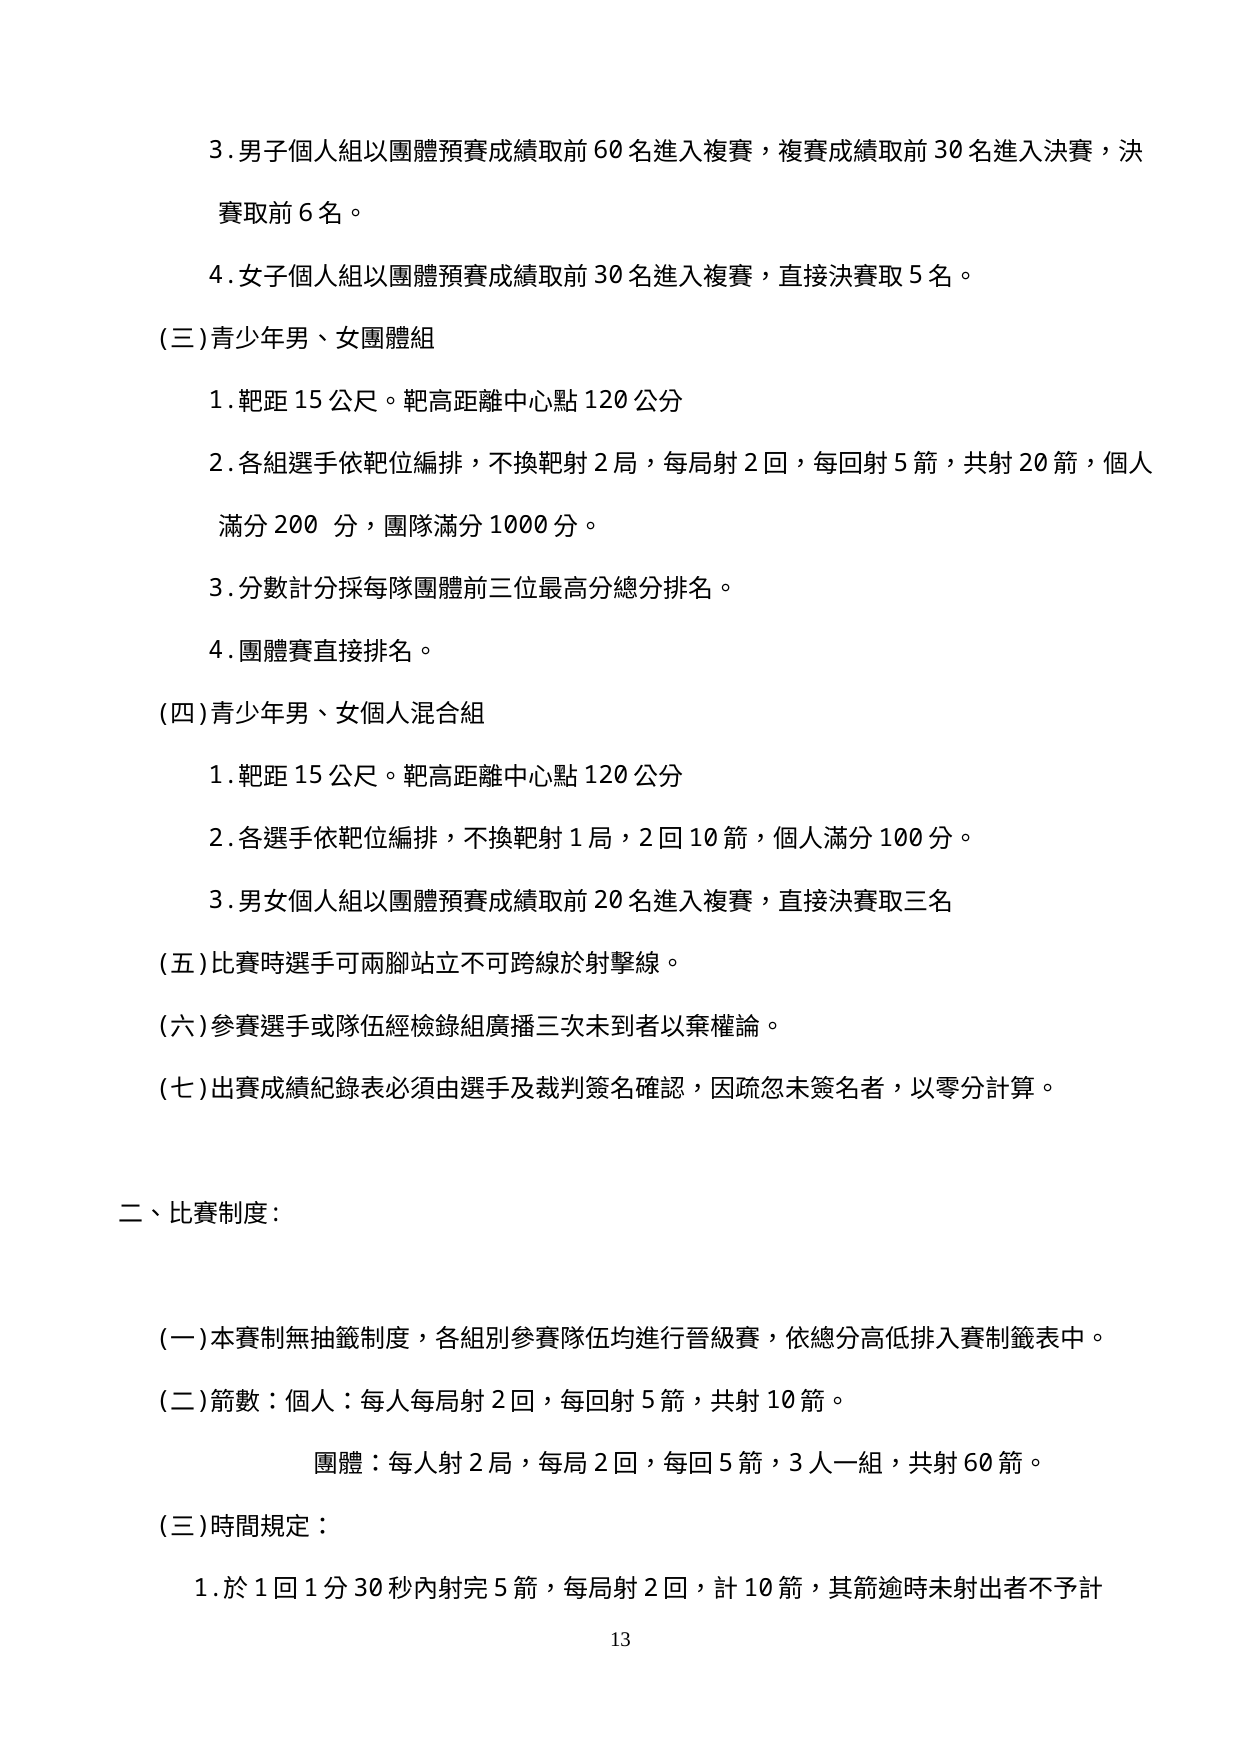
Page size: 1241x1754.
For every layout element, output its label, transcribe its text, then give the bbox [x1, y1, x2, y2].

text 2.各選手依靶位編排，不換靶射1局，2回10箭，個人滿分100分。 [118, 795, 1194, 858]
text (六)參賽選手或隊伍經檢錄組廣播三次未到者以棄權論。 [118, 983, 1122, 1045]
text 1.靶距15公尺。靶高距離中心點120公分 [118, 733, 1122, 795]
text 3.男子個人組以團體預賽成績取前60名進入複賽，複賽成績取前30名進入決賽，決賽取前6名。 [118, 108, 1157, 233]
text 4.團體賽直接排名。 [118, 608, 1122, 670]
text 3.分數計分採每隊團體前三位最高分總分排名。 [118, 545, 1157, 608]
text 團體：每人射2局，每局2回，每回5箭，3人一組，共射60箭。 [118, 1420, 1122, 1483]
text (三)時間規定： [118, 1483, 1122, 1545]
text 1.靶距15公尺。靶高距離中心點120公分 [118, 358, 1122, 420]
text 1.於1回1分30秒內射完5箭，每局射2回，計10箭，其箭逾時未射出者不予計 [193, 1545, 1122, 1608]
text 2.各組選手依靶位編排，不換靶射2局，每局射2回，每回射5箭，共射20箭，個人滿分200 分，團隊滿分1000分。 [118, 420, 1157, 545]
text (四)青少年男、女個人混合組 [118, 670, 1122, 733]
text 二、比賽制度: [118, 1170, 1157, 1233]
text (五)比賽時選手可兩腳站立不可跨線於射擊線。 [118, 920, 1122, 983]
text (三)青少年男、女團體組 [118, 295, 1122, 358]
text (一)本賽制無抽籤制度，各組別參賽隊伍均進行晉級賽，依總分高低排入賽制籤表中。 [118, 1295, 1122, 1358]
text (二)箭數：個人：每人每局射2回，每回射5箭，共射10箭。 [118, 1358, 1122, 1420]
text 3.男女個人組以團體預賽成績取前20名進入複賽，直接決賽取三名 [118, 858, 1157, 920]
text 4.女子個人組以團體預賽成績取前30名進入複賽，直接決賽取5名。 [118, 233, 1157, 295]
text (七)出賽成績紀錄表必須由選手及裁判簽名確認，因疏忽未簽名者，以零分計算。 [118, 1045, 1122, 1108]
